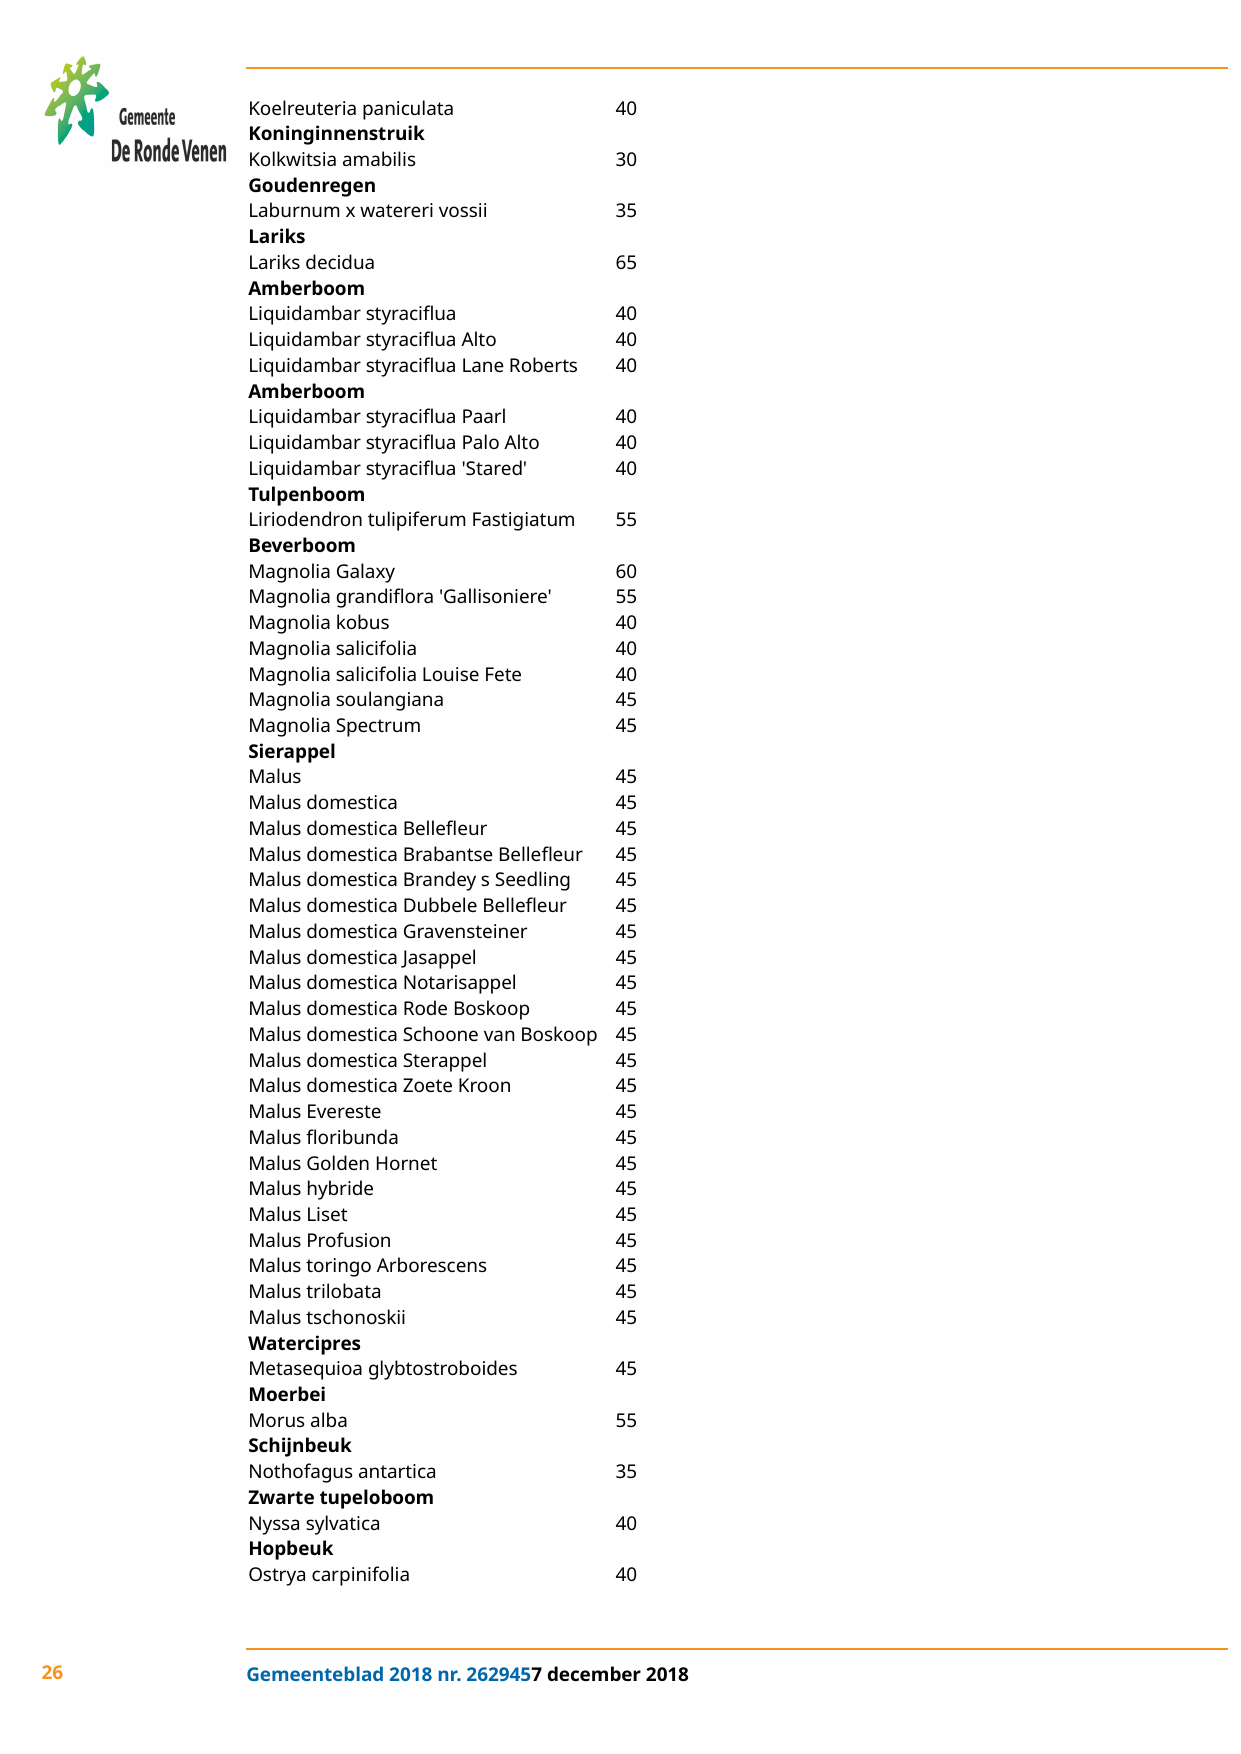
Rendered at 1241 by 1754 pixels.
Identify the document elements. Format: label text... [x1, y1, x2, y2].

table_cell Laburnum x watereri vossii [248, 198, 615, 223]
table_cell Malus tschonoskii [248, 1304, 615, 1330]
table_cell Lariks decidua [248, 249, 615, 275]
table_cell Malus domestica Schoone van Boskoop [248, 1021, 615, 1047]
table_cell 45 [615, 893, 1152, 918]
table_cell 55 [615, 584, 1152, 609]
table_cell Magnolia grandiflora 'Gallisoniere' [248, 584, 615, 609]
table_cell Watercipres [248, 1330, 1152, 1356]
table_cell 45 [615, 1253, 1152, 1278]
table_cell Malus Golden Hornet [248, 1150, 615, 1175]
table_cell Amberboom [248, 275, 1152, 301]
table_cell 45 [615, 1047, 1152, 1072]
table_cell Magnolia soulangiana [248, 687, 615, 712]
table_cell Malus domestica Jasappel [248, 944, 615, 969]
table_cell Magnolia Galaxy [248, 558, 615, 584]
table_cell Goudenregen [248, 172, 1152, 198]
table_cell 65 [615, 249, 1152, 275]
table_cell Malus domestica Brabantse Bellefleur [248, 841, 615, 867]
table_cell 40 [615, 455, 1152, 481]
table_cell Malus hybride [248, 1175, 615, 1201]
table_cell Magnolia salicifolia [248, 635, 615, 661]
table_cell 45 [615, 918, 1152, 944]
table_cell Malus [248, 764, 615, 789]
table_cell Malus domestica Notarisappel [248, 970, 615, 995]
table_cell Moerbei [248, 1381, 1152, 1407]
table_cell Koelreuteria paniculata [248, 95, 615, 121]
table_cell 45 [615, 995, 1152, 1021]
table_cell 45 [615, 867, 1152, 892]
picture [41, 47, 231, 172]
table_cell Nothofagus antartica [248, 1459, 615, 1484]
table_cell Malus domestica Dubbele Bellefleur [248, 893, 615, 918]
table_cell 40 [615, 95, 1152, 121]
table_cell Amberboom [248, 378, 1152, 403]
table_cell Liquidambar styraciflua Alto [248, 326, 615, 352]
table_cell 55 [615, 506, 1152, 532]
table_cell 45 [615, 815, 1152, 841]
table_cell 45 [615, 1356, 1152, 1381]
table_cell Malus Evereste [248, 1098, 615, 1124]
table_cell Malus domestica Zoete Kroon [248, 1073, 615, 1098]
table_cell 40 [615, 609, 1152, 635]
table_cell Sierappel [248, 738, 1152, 764]
table_cell Liquidambar styraciflua Palo Alto [248, 429, 615, 455]
table_cell Nyssa sylvatica [248, 1510, 615, 1536]
table_cell Malus Liset [248, 1201, 615, 1227]
table_cell 45 [615, 841, 1152, 867]
table_cell 55 [615, 1407, 1152, 1433]
table_cell 40 [615, 1510, 1152, 1536]
table_cell Koninginnenstruik [248, 121, 1152, 146]
table_cell 40 [615, 661, 1152, 687]
table_cell Metasequioa glybtostroboides [248, 1356, 615, 1381]
table_cell Malus domestica [248, 790, 615, 815]
table_cell 45 [615, 1021, 1152, 1047]
table_cell Liquidambar styraciflua 'Stared' [248, 455, 615, 481]
table_cell 35 [615, 198, 1152, 223]
table_cell Malus Profusion [248, 1227, 615, 1253]
table_cell 60 [615, 558, 1152, 584]
table_cell 45 [615, 944, 1152, 969]
table_cell Schijnbeuk [248, 1433, 1152, 1458]
table_cell 45 [615, 764, 1152, 789]
table_cell Liriodendron tulipiferum Fastigiatum [248, 506, 615, 532]
table_cell Morus alba [248, 1407, 615, 1433]
table_cell 45 [615, 790, 1152, 815]
table_cell 45 [615, 1124, 1152, 1150]
table_cell 40 [615, 635, 1152, 661]
table_cell 45 [615, 1278, 1152, 1304]
table_cell Malus trilobata [248, 1278, 615, 1304]
table_cell 45 [615, 687, 1152, 712]
table_cell 45 [615, 1201, 1152, 1227]
table_cell Magnolia kobus [248, 609, 615, 635]
table_cell Ostrya carpinifolia [248, 1561, 615, 1587]
table_cell 45 [615, 1227, 1152, 1253]
table_cell Magnolia salicifolia Louise Fete [248, 661, 615, 687]
table_cell 45 [615, 1304, 1152, 1330]
table_cell 40 [615, 352, 1152, 378]
table_cell Malus toringo Arborescens [248, 1253, 615, 1278]
table_cell Malus domestica Bellefleur [248, 815, 615, 841]
table_cell Hopbeuk [248, 1536, 1152, 1561]
table_cell Beverboom [248, 532, 1152, 558]
table_cell Liquidambar styraciflua [248, 301, 615, 326]
table_cell 45 [615, 1150, 1152, 1175]
table_cell 45 [615, 1175, 1152, 1201]
table_cell Kolkwitsia amabilis [248, 146, 615, 172]
table_cell 45 [615, 1073, 1152, 1098]
table_cell 45 [615, 712, 1152, 738]
table_cell 45 [615, 1098, 1152, 1124]
table_cell Malus floribunda [248, 1124, 615, 1150]
table_cell 30 [615, 146, 1152, 172]
table_cell Liquidambar styraciflua Lane Roberts [248, 352, 615, 378]
table_cell Liquidambar styraciflua Paarl [248, 404, 615, 429]
table_cell Malus domestica Gravensteiner [248, 918, 615, 944]
table_cell Malus domestica Brandey s Seedling [248, 867, 615, 892]
table_cell 40 [615, 301, 1152, 326]
table_cell 40 [615, 326, 1152, 352]
table_cell 40 [615, 1561, 1152, 1587]
table_cell Malus domestica Rode Boskoop [248, 995, 615, 1021]
table_cell 35 [615, 1459, 1152, 1484]
table_cell Lariks [248, 224, 1152, 249]
table_cell 40 [615, 404, 1152, 429]
table_cell 45 [615, 970, 1152, 995]
table_cell Malus domestica Sterappel [248, 1047, 615, 1072]
table_cell Magnolia Spectrum [248, 712, 615, 738]
table_cell 40 [615, 429, 1152, 455]
table_cell Tulpenboom [248, 481, 1152, 506]
table_cell Zwarte tupeloboom [248, 1484, 1152, 1510]
